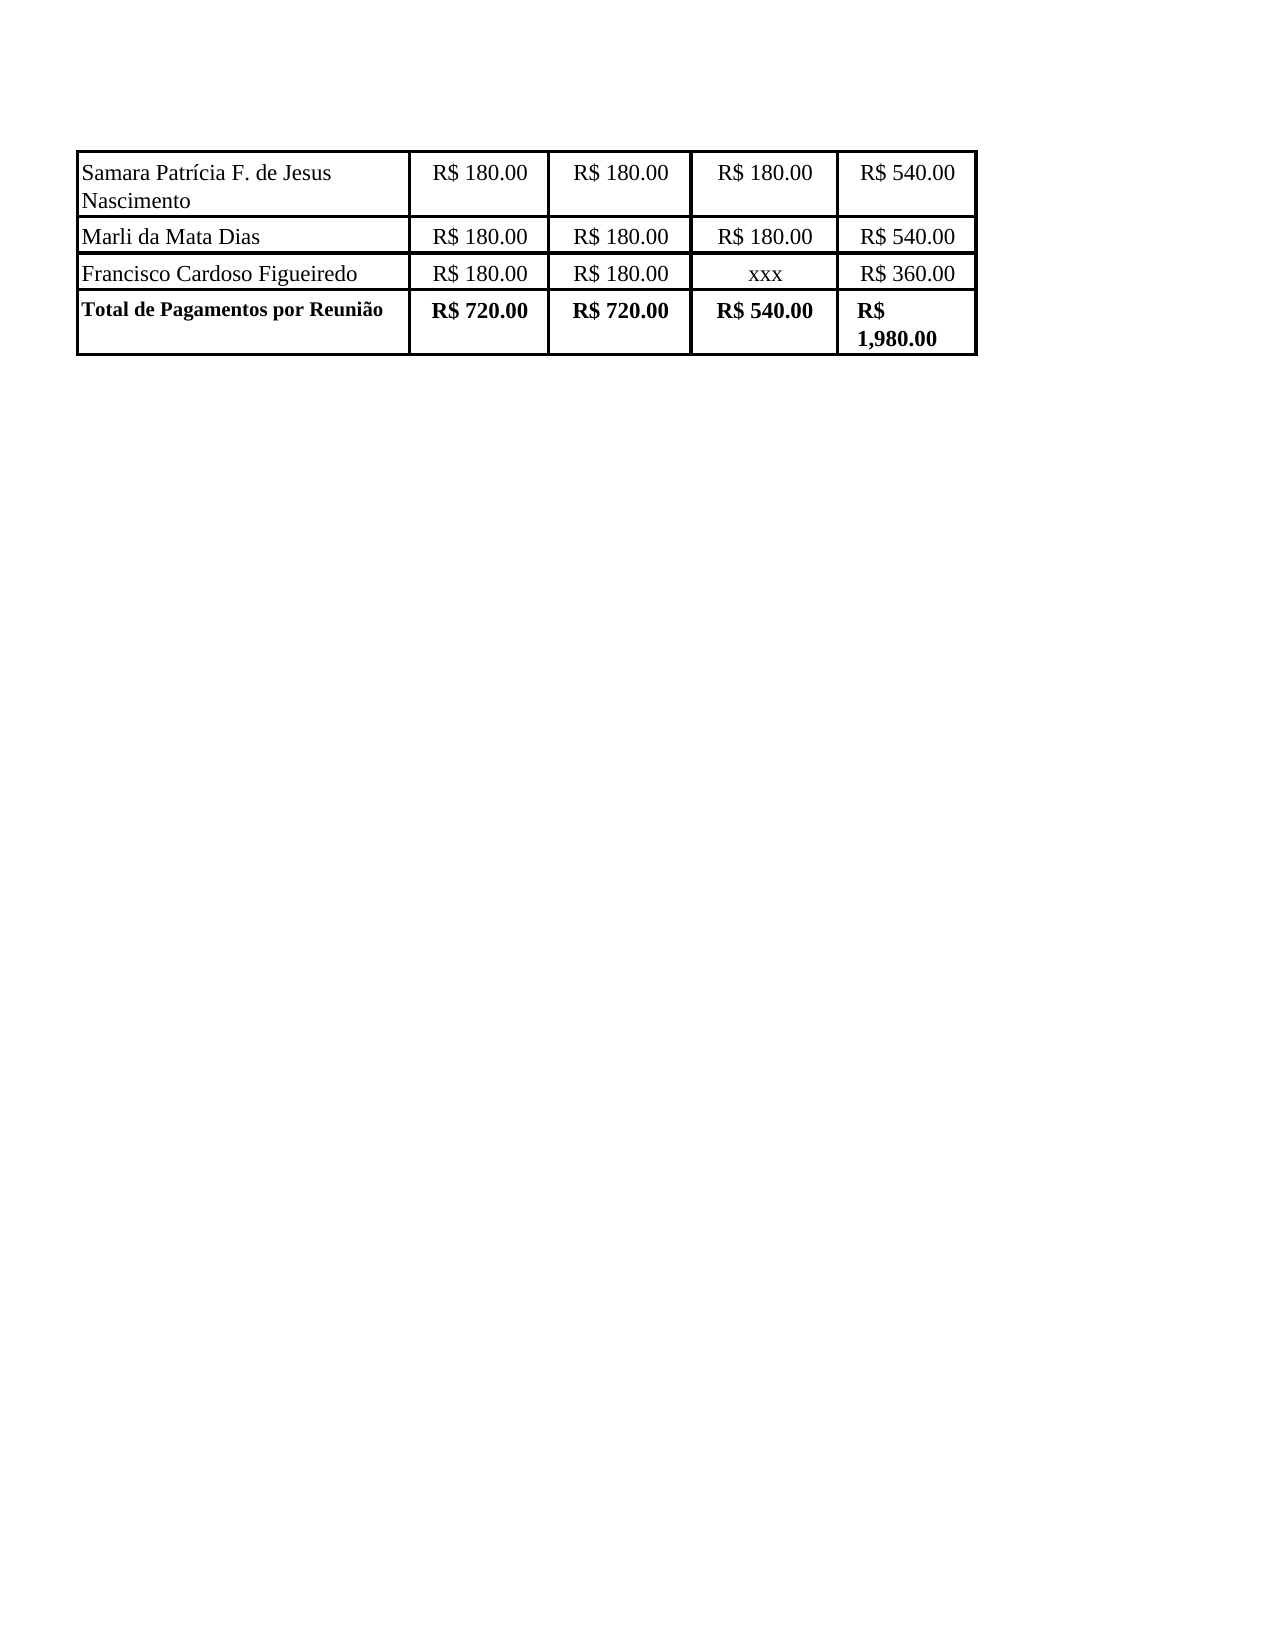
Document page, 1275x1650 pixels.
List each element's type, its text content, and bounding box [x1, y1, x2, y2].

table_cell R$ 540.00 [839, 153, 974, 215]
table_cell R$ 540.00 [693, 291, 836, 353]
table_cell R$ 180.00 [550, 153, 689, 215]
table_cell R$ 180.00 [693, 218, 836, 251]
table_cell Marli da Mata Dias [79, 218, 408, 251]
table_cell R$ 720.00 [411, 291, 547, 353]
table_cell R$ 180.00 [693, 153, 836, 215]
table_cell R$ 180.00 [550, 255, 689, 288]
table_cell Samara Patrícia F. de Jesus Nascimento [79, 153, 408, 215]
table_cell R$ 360.00 [839, 255, 974, 288]
table_cell R$ 180.00 [411, 255, 547, 288]
table_cell R$ 1,980.00 [839, 291, 974, 353]
table_cell xxx [693, 255, 836, 288]
table_cell Total de Pagamentos por Reunião [79, 291, 408, 353]
table_cell R$ 180.00 [411, 218, 547, 251]
table_cell R$ 180.00 [411, 153, 547, 215]
table_cell Francisco Cardoso Figueiredo [79, 255, 408, 288]
table_cell R$ 720.00 [550, 291, 689, 353]
table_cell R$ 540.00 [839, 218, 974, 251]
table_cell R$ 180.00 [550, 218, 689, 251]
